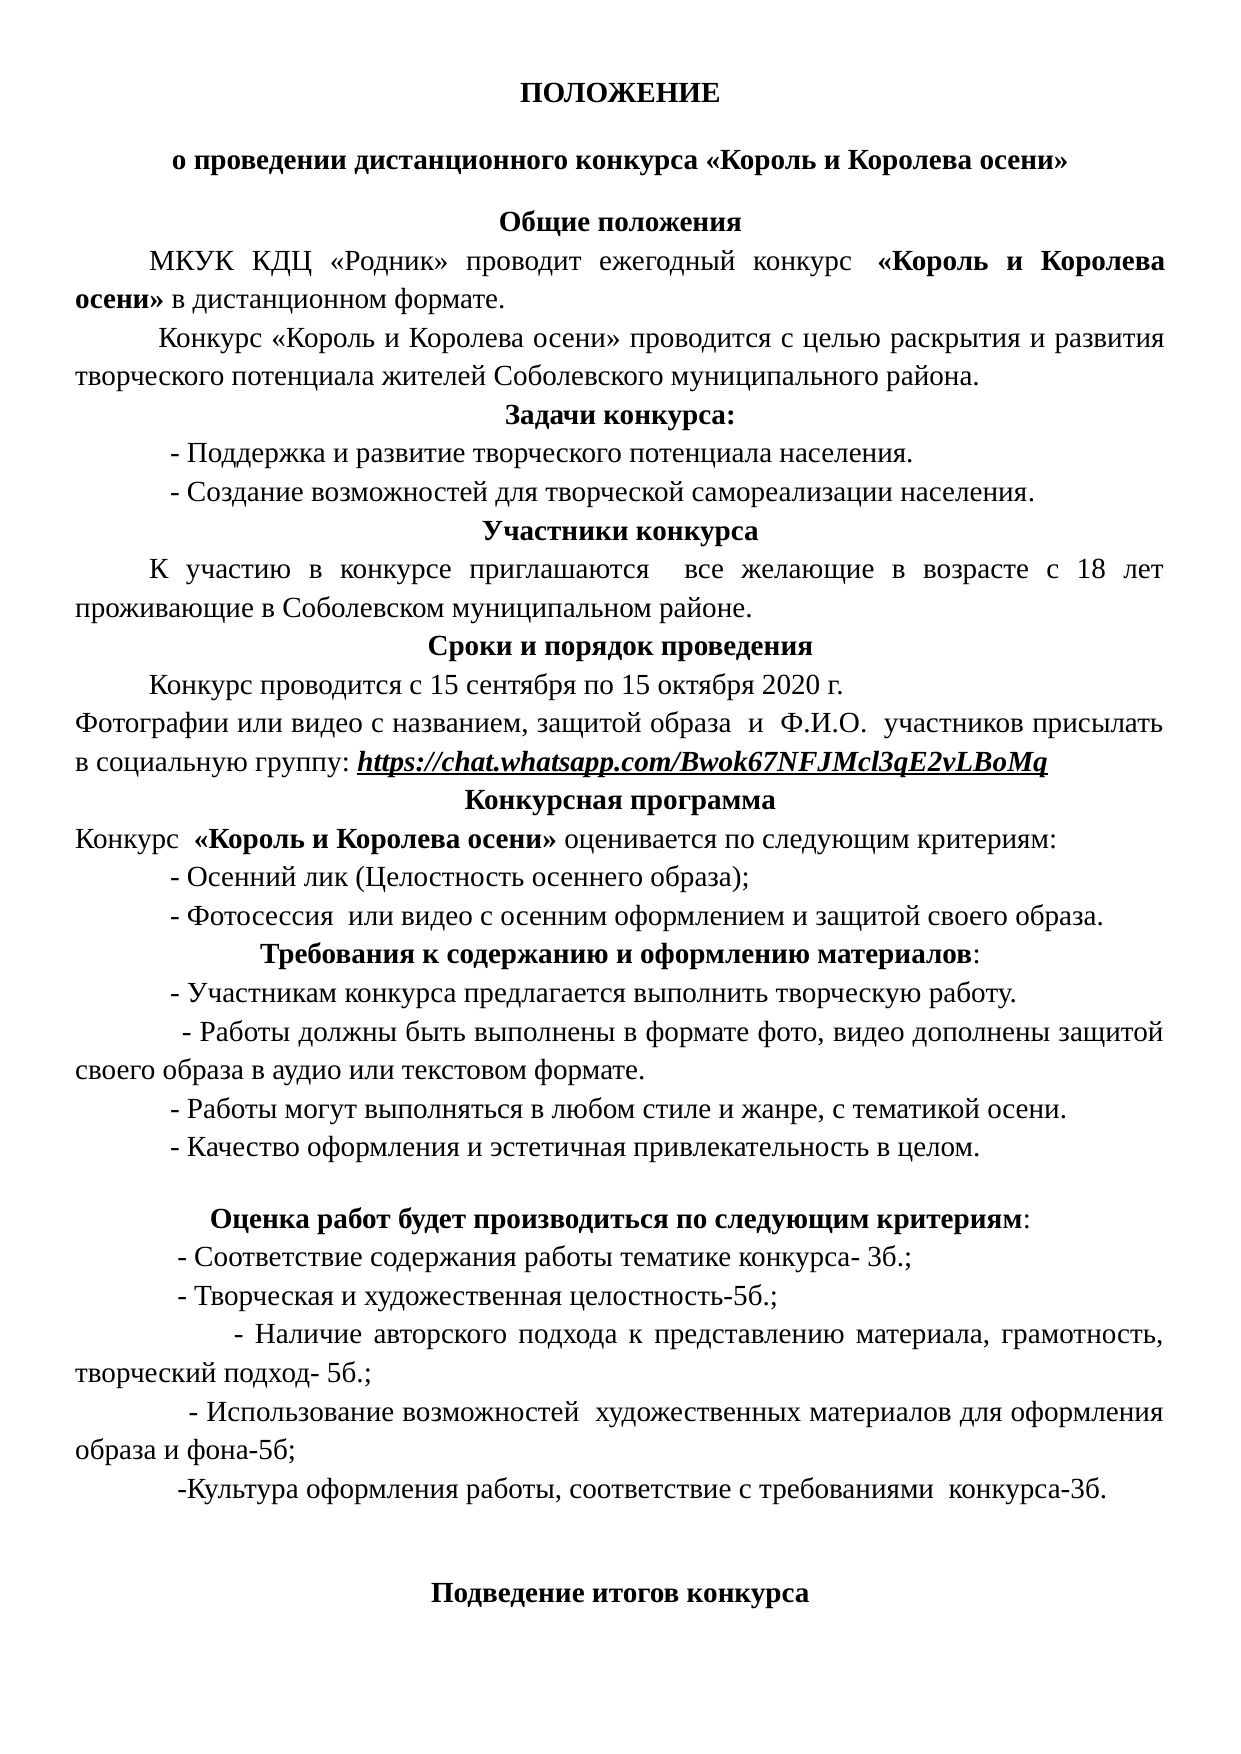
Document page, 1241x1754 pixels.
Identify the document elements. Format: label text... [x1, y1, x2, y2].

text К участию в конкурсе приглашаются все желающие в возрасте с 18 лет проживающие в Соболевском муниципальном районе. [75, 551, 1165, 623]
text - Работы должны быть выполнены в формате фото, видео дополнены защитой своего образа в аудио или текстовом формате. [75, 1014, 1165, 1086]
text - Поддержка и развитие творческого потенциала населения. [75, 436, 1165, 469]
text - Соответствие содержания работы тематике конкурса- 3б.; [75, 1239, 1165, 1273]
text Конкурс проводится с 15 сентября по 15 октября 2020 г. [75, 667, 1165, 700]
text Задачи конкурса: [75, 397, 1165, 431]
text Фотографии или видео с названием, защитой образа и Ф.И.О. участников присылать в социальную группу: https://chat.whatsapp.com/Bwok67NFJMcl3qE2vLBoMq [75, 705, 1165, 777]
text - Фотосессия или видео с осенним оформлением и защитой своего образа. [75, 898, 1165, 932]
text МКУК КДЦ «Родник» проводит ежегодный конкурс «Король и Королева осени» в дистанционном формате. [75, 243, 1165, 315]
text о проведении дистанционного конкурса «Король и Королева осени» [75, 142, 1165, 176]
text - Участникам конкурса предлагается выполнить творческую работу. [75, 975, 1165, 1009]
text - Осенний лик (Целостность осеннего образа); [75, 859, 1165, 893]
text Конкурс «Король и Королева осени» оценивается по следующим критериям: [75, 821, 1165, 854]
text Общие положения [75, 204, 1165, 238]
text Конкурсная программа [75, 782, 1165, 816]
text - Наличие авторского подхода к представлению материала, грамотность, творческий подход- 5б.; [75, 1317, 1165, 1389]
text Участники конкурса [75, 513, 1165, 546]
text Подведение итогов конкурса [75, 1575, 1165, 1609]
text Оценка работ будет производиться по следующим критериям: [75, 1201, 1165, 1234]
text - Качество оформления и эстетичная привлекательность в целом. [75, 1129, 1165, 1163]
text - Творческая и художественная целостность-5б.; [75, 1278, 1165, 1312]
text - Работы могут выполняться в любом стиле и жанре, с тематикой осени. [75, 1091, 1165, 1124]
text Конкурс «Король и Королева осени» проводится с целью раскрытия и развития творческого потенциала жителей Соболевского муниципального района. [75, 320, 1165, 392]
text - Создание возможностей для творческой самореализации населения. [75, 474, 1165, 508]
text Требования к содержанию и оформлению материалов: [75, 937, 1165, 970]
text - Использование возможностей художественных материалов для оформления образа и фона-5б; [75, 1394, 1165, 1466]
text Сроки и порядок проведения [75, 628, 1165, 662]
text -Культура оформления работы, соответствие с требованиями конкурса-3б. [75, 1471, 1165, 1504]
text ПОЛОЖЕНИЕ [75, 75, 1165, 108]
